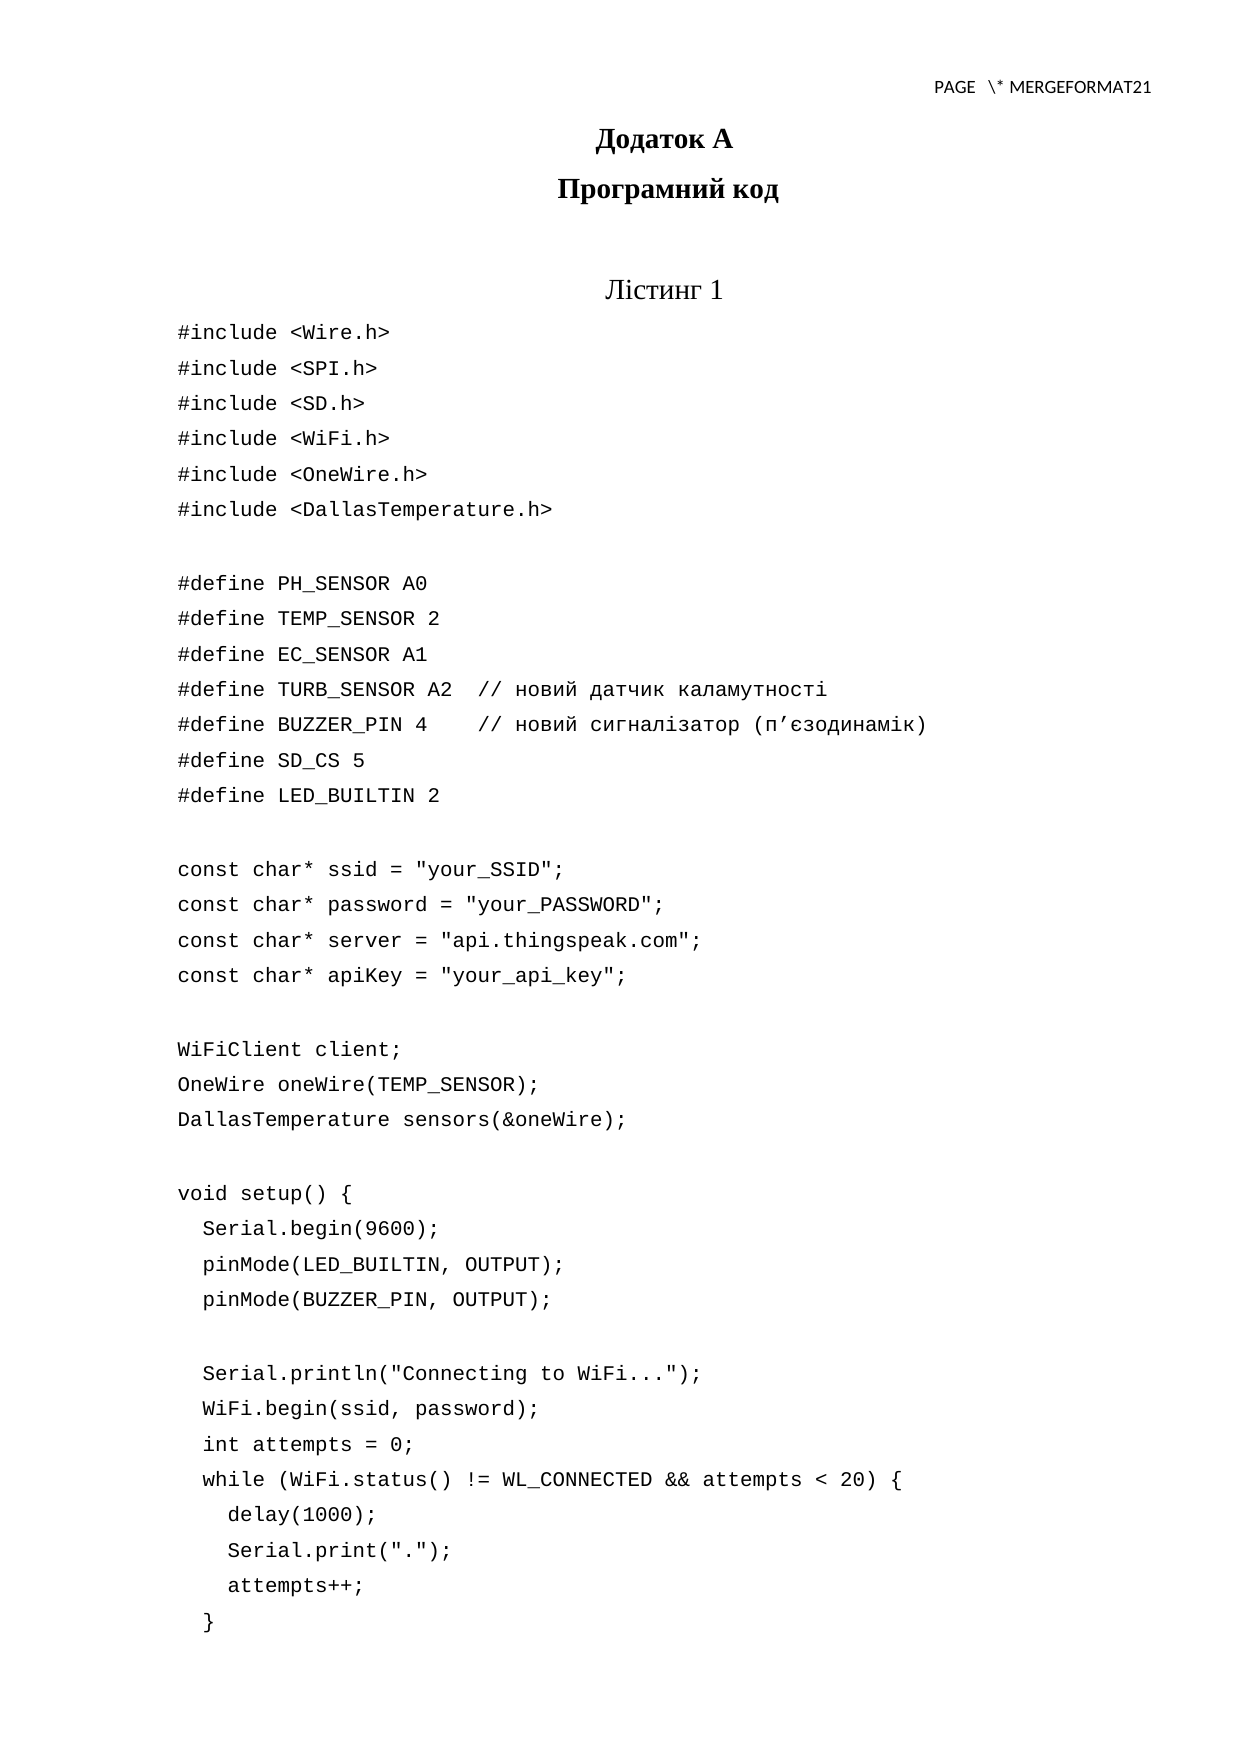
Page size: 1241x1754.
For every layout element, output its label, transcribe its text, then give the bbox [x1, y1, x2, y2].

text const char* password = "your_PASSWORD"; [177, 894, 1152, 918]
text #define LED_BUILTIN 2 [177, 785, 1152, 809]
text #include <Wire.h> [177, 322, 1152, 346]
text #include <SPI.h> [177, 357, 1152, 381]
text #include <OneWire.h> [177, 464, 1152, 487]
subtitle Додаток А [177, 121, 1152, 154]
subtitle Програмний код [177, 171, 1152, 205]
text Serial.println("Connecting to WiFi..."); [177, 1363, 1152, 1386]
text #include <DallasTemperature.h> [177, 499, 1152, 523]
text #define SD_CS 5 [177, 750, 1152, 773]
text const char* apiKey = "your_api_key"; [177, 965, 1152, 989]
text int attempts = 0; [177, 1433, 1152, 1457]
text DallasTemperature sensors(&oneWire); [177, 1109, 1152, 1133]
text pinMode(LED_BUILTIN, OUTPUT); [177, 1254, 1152, 1277]
text #define TURB_SENSOR A2 // новий датчик каламутності [177, 679, 1152, 703]
text #define EC_SENSOR A1 [177, 643, 1152, 667]
text #include <WiFi.h> [177, 428, 1152, 452]
text delay(1000); [177, 1504, 1152, 1528]
text const char* server = "api.thingspeak.com"; [177, 929, 1152, 953]
text WiFiClient client; [177, 1038, 1152, 1062]
text void setup() { [177, 1183, 1152, 1207]
text while (WiFi.status() != WL_CONNECTED && attempts < 20) { [177, 1469, 1152, 1493]
text Serial.begin(9600); [177, 1218, 1152, 1242]
text #define TEMP_SENSOR 2 [177, 608, 1152, 632]
text WiFi.begin(ssid, password); [177, 1398, 1152, 1422]
text pinMode(BUZZER_PIN, OUTPUT); [177, 1289, 1152, 1313]
text #define PH_SENSOR A0 [177, 573, 1152, 596]
text OneWire oneWire(TEMP_SENSOR); [177, 1074, 1152, 1098]
text Serial.print("."); [177, 1540, 1152, 1563]
text Лістинг 1 [177, 272, 1152, 305]
text attempts++; [177, 1575, 1152, 1599]
text #define BUZZER_PIN 4 // новий сигналізатор (п’єзодинамік) [177, 714, 1152, 738]
text } [177, 1611, 1152, 1634]
text #include <SD.h> [177, 393, 1152, 417]
text const char* ssid = "your_SSID"; [177, 859, 1152, 882]
